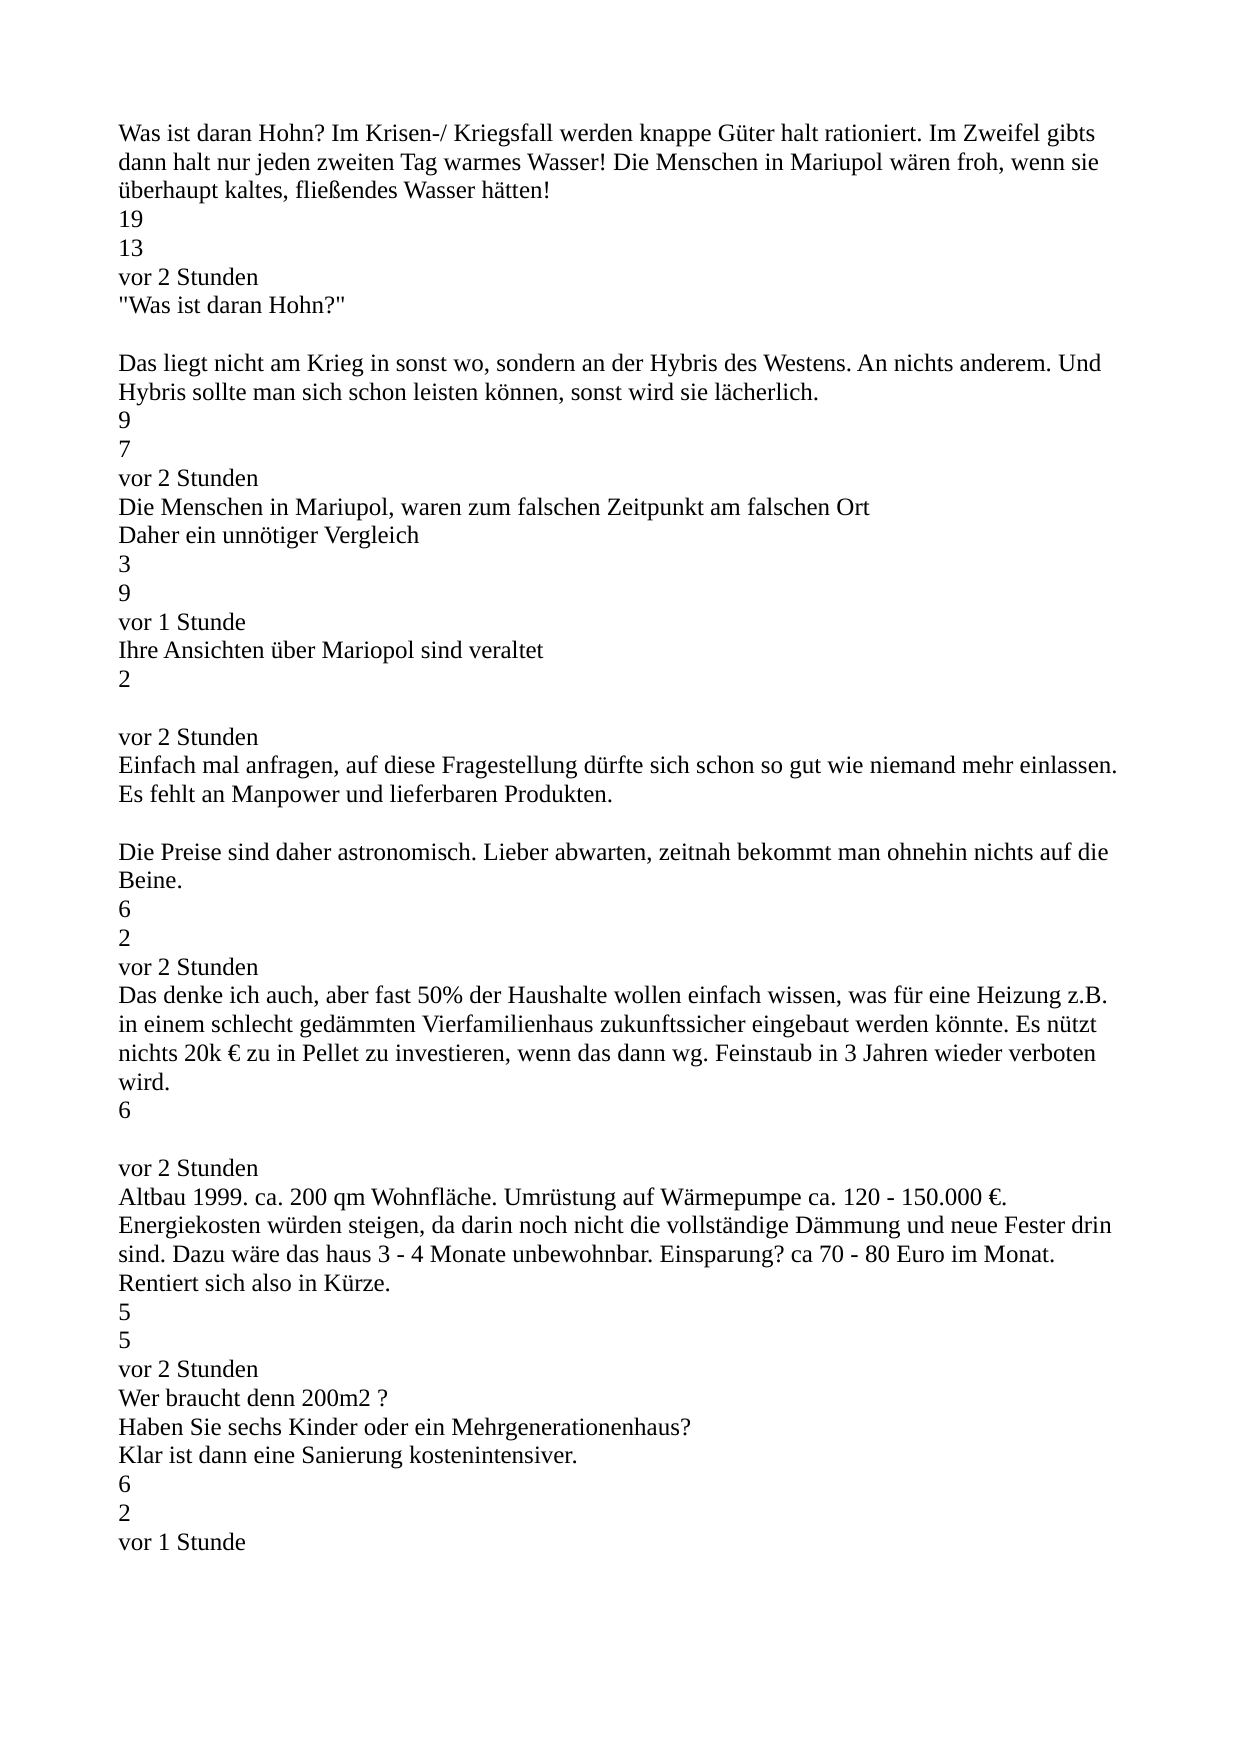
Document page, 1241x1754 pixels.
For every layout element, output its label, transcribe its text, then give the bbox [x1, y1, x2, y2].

text 9 [118, 406, 1122, 434]
text 2 [118, 1498, 1122, 1527]
text vor 2 Stunden [118, 463, 1122, 492]
text Die Menschen in Mariupol, waren zum falschen Zeitpunkt am falschen Ort [118, 492, 1122, 521]
text Klar ist dann eine Sanierung kostenintensiver. [118, 1441, 1122, 1469]
text "Was ist daran Hohn?" [118, 291, 1122, 319]
text 6 [118, 1469, 1122, 1498]
text 3 [118, 549, 1122, 578]
text Daher ein unnötiger Vergleich [118, 521, 1122, 549]
text Altbau 1999. ca. 200 qm Wohnfläche. Umrüstung auf Wärmepumpe ca. 120 - 150.000 €. Energiekosten würden steigen, da darin noch nicht die vollständige Dämmung und neue Fester drin sind. Dazu wäre das haus 3 - 4 Monate unbewohnbar. Einsparung? ca 70 - 80 Euro im Monat. Rentiert sich also in Kürze. [118, 1182, 1122, 1297]
text 2 [118, 664, 1122, 693]
text 9 [118, 578, 1122, 607]
text 6 [118, 894, 1122, 923]
text 5 [118, 1326, 1122, 1354]
text Einfach mal anfragen, auf diese Fragestellung dürfte sich schon so gut wie niemand mehr einlassen. Es fehlt an Manpower und lieferbaren Produkten. [118, 751, 1122, 808]
text vor 2 Stunden [118, 1354, 1122, 1383]
text 19 [118, 204, 1122, 233]
text Ihre Ansichten über Mariopol sind veraltet [118, 636, 1122, 664]
text vor 2 Stunden [118, 262, 1122, 291]
text 6 [118, 1096, 1122, 1124]
text Das liegt nicht am Krieg in sonst wo, sondern an der Hybris des Westens. An nichts anderem. Und Hybris sollte man sich schon leisten können, sonst wird sie lächerlich. [118, 348, 1122, 406]
text 2 [118, 923, 1122, 952]
text Das denke ich auch, aber fast 50% der Haushalte wollen einfach wissen, was für eine Heizung z.B. in einem schlecht gedämmten Vierfamilienhaus zukunftssicher eingebaut werden könnte. Es nützt nichts 20k € zu in Pellet zu investieren, wenn das dann wg. Feinstaub in 3 Jahren wieder verboten wird. [118, 981, 1122, 1096]
text Haben Sie sechs Kinder oder ein Mehrgenerationenhaus? [118, 1412, 1122, 1441]
text vor 1 Stunde [118, 1527, 1122, 1556]
text Die Preise sind daher astronomisch. Lieber abwarten, zeitnah bekommt man ohnehin nichts auf die Beine. [118, 837, 1122, 894]
text Was ist daran Hohn? Im Krisen-/ Kriegsfall werden knappe Güter halt rationiert. Im Zweifel gibts dann halt nur jeden zweiten Tag warmes Wasser! Die Menschen in Mariupol wären froh, wenn sie überhaupt kaltes, fließendes Wasser hätten! [118, 118, 1122, 204]
text 13 [118, 233, 1122, 262]
text Wer braucht denn 200m2 ? [118, 1383, 1122, 1412]
text vor 2 Stunden [118, 952, 1122, 981]
text vor 2 Stunden [118, 722, 1122, 751]
text vor 2 Stunden [118, 1153, 1122, 1182]
text 5 [118, 1297, 1122, 1326]
text vor 1 Stunde [118, 607, 1122, 636]
text 7 [118, 434, 1122, 463]
